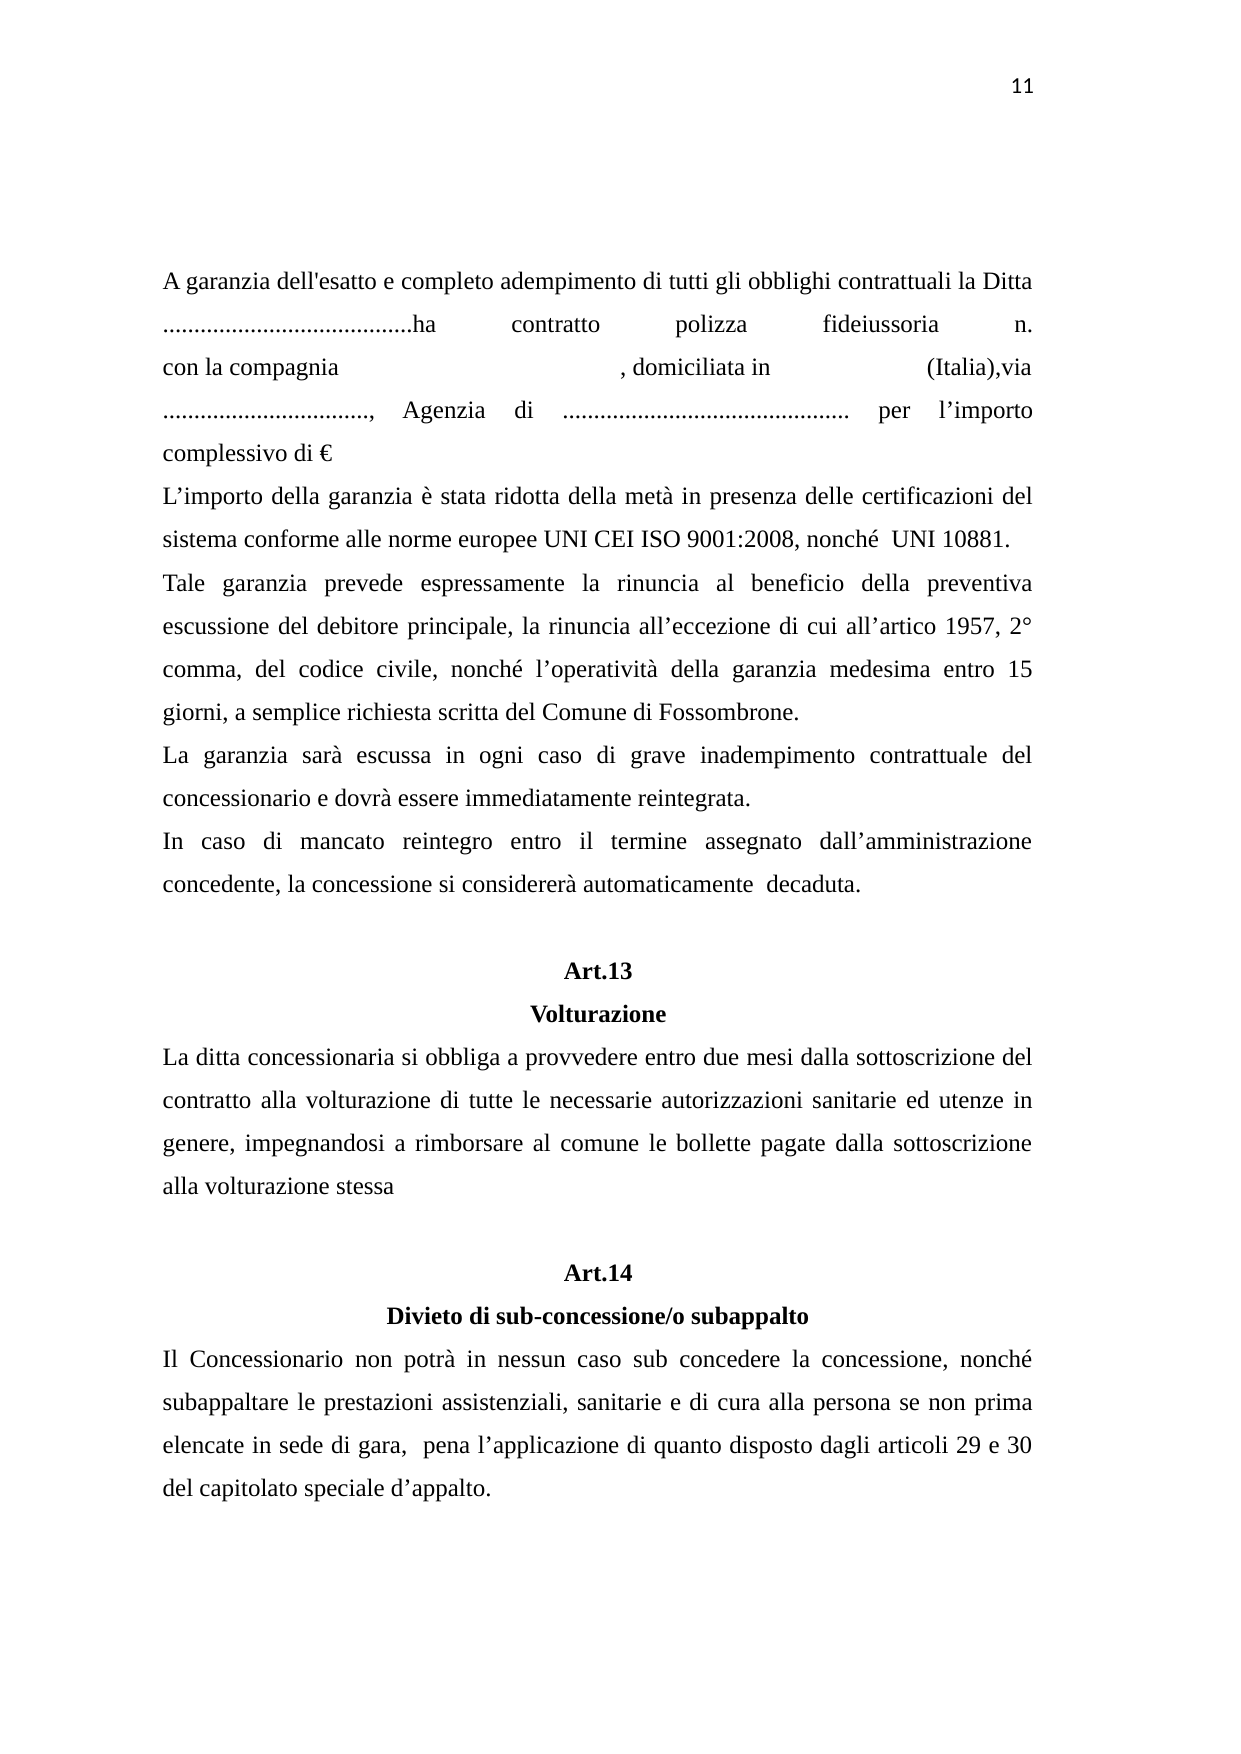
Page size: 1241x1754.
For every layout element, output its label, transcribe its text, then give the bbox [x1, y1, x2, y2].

text Tale garanzia prevede espressamente la rinuncia al beneficio della preventiva escussione del debitore principale, la rinuncia all’eccezione di cui all’artico 1957, 2° comma, del codice civile, nonché l’operatività della garanzia medesima entro 15 giorni, a semplice richiesta scritta del Comune di Fossombrone. [162, 568, 1033, 726]
text L’importo della garanzia è stata ridotta della metà in presenza delle certificazioni del sistema conforme alle norme europee UNI CEI ISO 9001:2008, nonché UNI 10881. [162, 481, 1033, 553]
text La ditta concessionaria si obbliga a provvedere entro due mesi dalla sottoscrizione del contratto alla volturazione di tutte le necessarie autorizzazioni sanitarie ed utenze in genere, impegnandosi a rimborsare al comune le bollette pagate dalla sottoscrizione alla volturazione stessa [162, 1042, 1033, 1200]
text La garanzia sarà escussa in ogni caso di grave inadempimento contrattuale del concessionario e dovrà essere immediatamente reintegrata. [162, 740, 1033, 812]
text In caso di mancato reintegro entro il termine assegnato dall’amministrazione concedente, la concessione si considererà automaticamente decaduta. [162, 826, 1033, 898]
text Il Concessionario non potrà in nessun caso sub concedere la concessione, nonché subappaltare le prestazioni assistenziali, sanitarie e di cura alla persona se non prima elencate in sede di gara, pena l’applicazione di quanto disposto dagli articoli 29 e 30 del capitolato speciale d’appalto. [162, 1344, 1033, 1502]
text Divieto di sub-concessione/o subappalto [162, 1301, 1033, 1329]
text Art.13 [162, 956, 1033, 984]
text Volturazione [162, 999, 1033, 1028]
text A garanzia dell'esatto e completo adempimento di tutti gli obblighi contrattuali la Ditta ........................................ha contratto polizza fideiussoria n. con la compagnia , domiciliata in (Italia),via ................................., Agenzia di .............................................. per l’importo complessivo di € [162, 266, 1033, 467]
text Art.14 [162, 1258, 1033, 1286]
